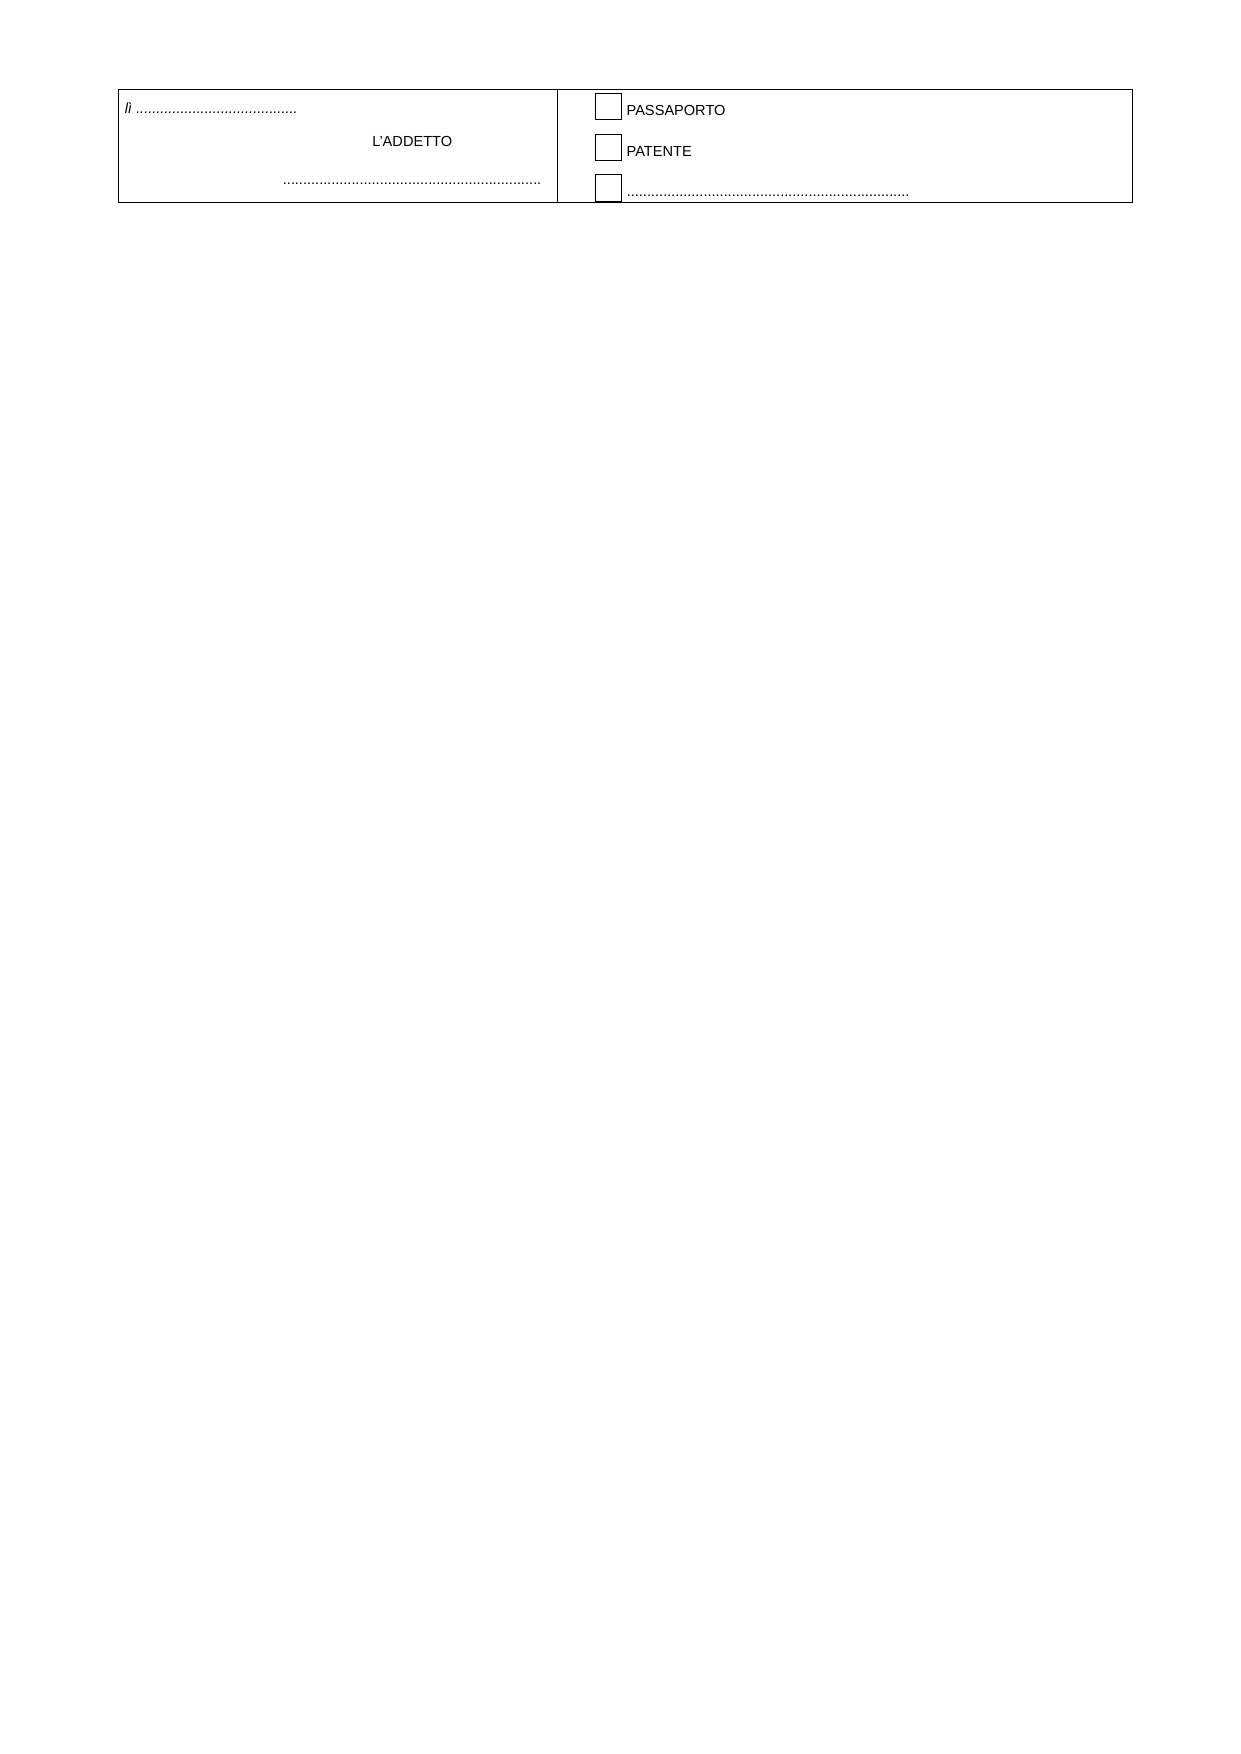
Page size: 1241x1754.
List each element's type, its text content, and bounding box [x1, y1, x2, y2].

table_cell PASSAPORTO PATENTE ...................................................................... [558, 90, 1132, 202]
table_cell lì ........................................ L’ADDETTO ................................................................ [119, 90, 557, 202]
